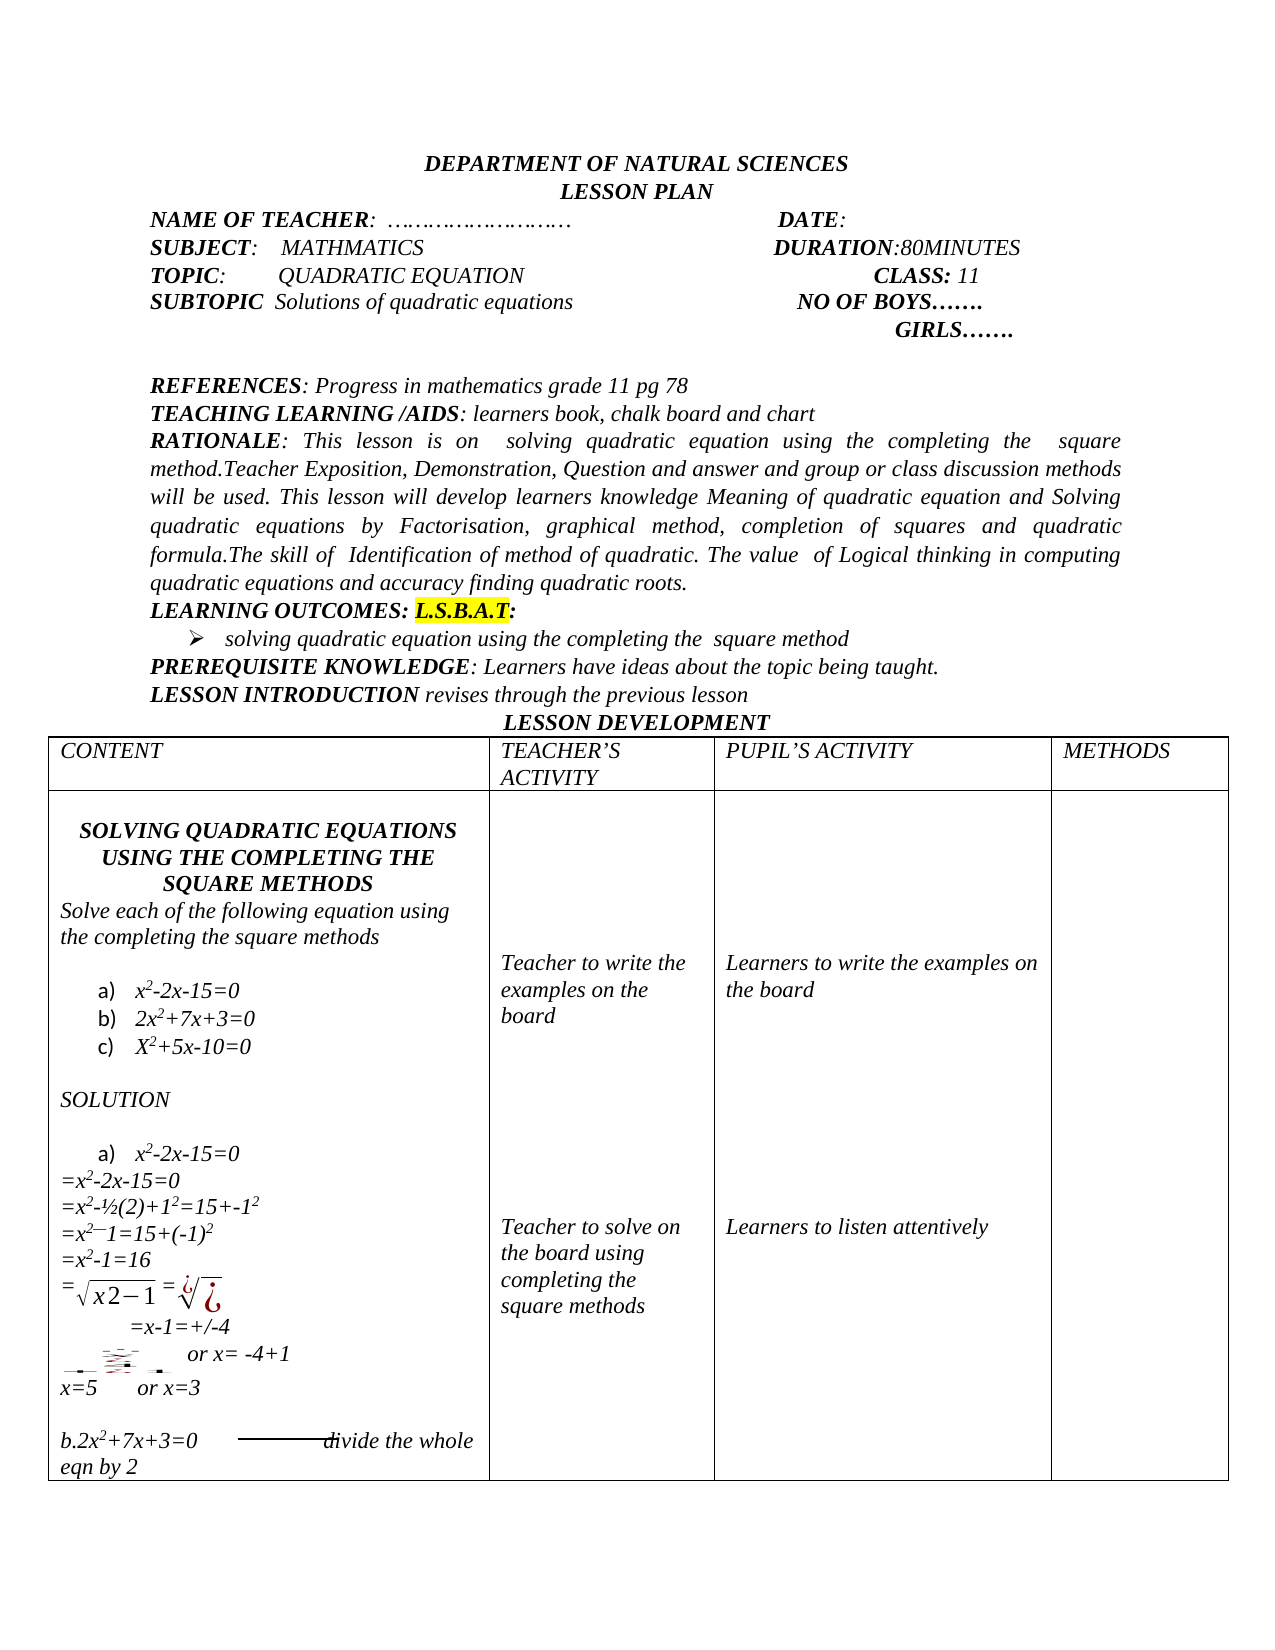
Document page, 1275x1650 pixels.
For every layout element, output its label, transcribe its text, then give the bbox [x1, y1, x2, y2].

text DEPARTMENT OF NATURAL SCIENCES [150, 150, 1125, 176]
table_header CONTENT [49, 738, 489, 790]
table_cell SOLVING QUADRATIC EQUATIONS USING THE COMPLETING THE SQUARE METHODS Solve each of the following equation using the completing the square methods x2-2x-15=0 2x2+7x+3=0 X2+5x-10=0 SOLUTION x2-2x-15=0 =x2-2x-15=0 =x2-½(2)+12=15+-12 =x2—1=15+(-1)2 =x2-1=16 = = =x-1=+/-4 or x= -4+1 x=5 or x=3 b.2x2+7x+3=0 divide the whole eqn by 2 x2++=0 x2+ = x2+½()X = + (x+2= = X= X= - or x= -3 [49, 791, 489, 1480]
text NAME OF TEACHER: ……………………… DATE: [150, 206, 1125, 232]
text LEARNING OUTCOMES: L.S.B.A.T: [150, 597, 1125, 623]
text LESSON DEVELOPMENT [150, 708, 1125, 735]
text LESSON INTRODUCTION revises through the previous lesson [150, 681, 1125, 707]
text GIRLS……. [150, 316, 1125, 342]
table_cell Learners to write the examples on the board Learners to listen attentively volunteer learners to go and solve on the board EXPEXTED ANSWER X2+5x-10=0 X2+½(5x)=10 X2++()2=2+10 X2++2=+10 X2+= X+ = X=- + or - - X=1.53 or -6.53 [715, 791, 1051, 1480]
table_cell Teacher to write the examples on the board Teacher to solve on the board using completing the square methods [490, 791, 714, 1480]
text SUBJECT: MATHMATICS DURATION:80MINUTES [150, 234, 1125, 260]
table_cell [1052, 791, 1228, 1480]
text TEACHING LEARNING /AIDS: learners book, chalk board and chart [150, 400, 1125, 426]
text TOPIC: QUADRATIC EQUATION CLASS: 11 [150, 262, 1125, 288]
text LESSON PLAN [150, 178, 1125, 204]
text PREREQUISITE KNOWLEDGE: Learners have ideas about the topic being taught. [150, 653, 1125, 679]
text REFERENCES: Progress in mathematics grade 11 pg 78 [150, 372, 1125, 398]
table_header PUPIL’S ACTIVITY [715, 738, 1051, 790]
list solving quadratic equation using the completing the square method [187, 625, 1125, 651]
text RATIONALE: This lesson is on solving quadratic equation using the completing the square method.Teacher Exposition, Demonstration, Question and answer and group or class discussion methods will be used. This lesson will develop learners knowledge Meaning of quadratic equation and Solving quadratic equations by Factorisation, graphical method, completion of squares and quadratic formula.The skill of Identification of method of quadratic. The value of Logical thinking in computing quadratic equations and accuracy finding quadratic roots. [150, 428, 1125, 595]
text SUBTOPIC Solutions of quadratic equations NO OF BOYS……. [150, 288, 1125, 314]
table_header TEACHER’S ACTIVITY [490, 738, 714, 790]
table_header METHODS [1052, 738, 1228, 790]
